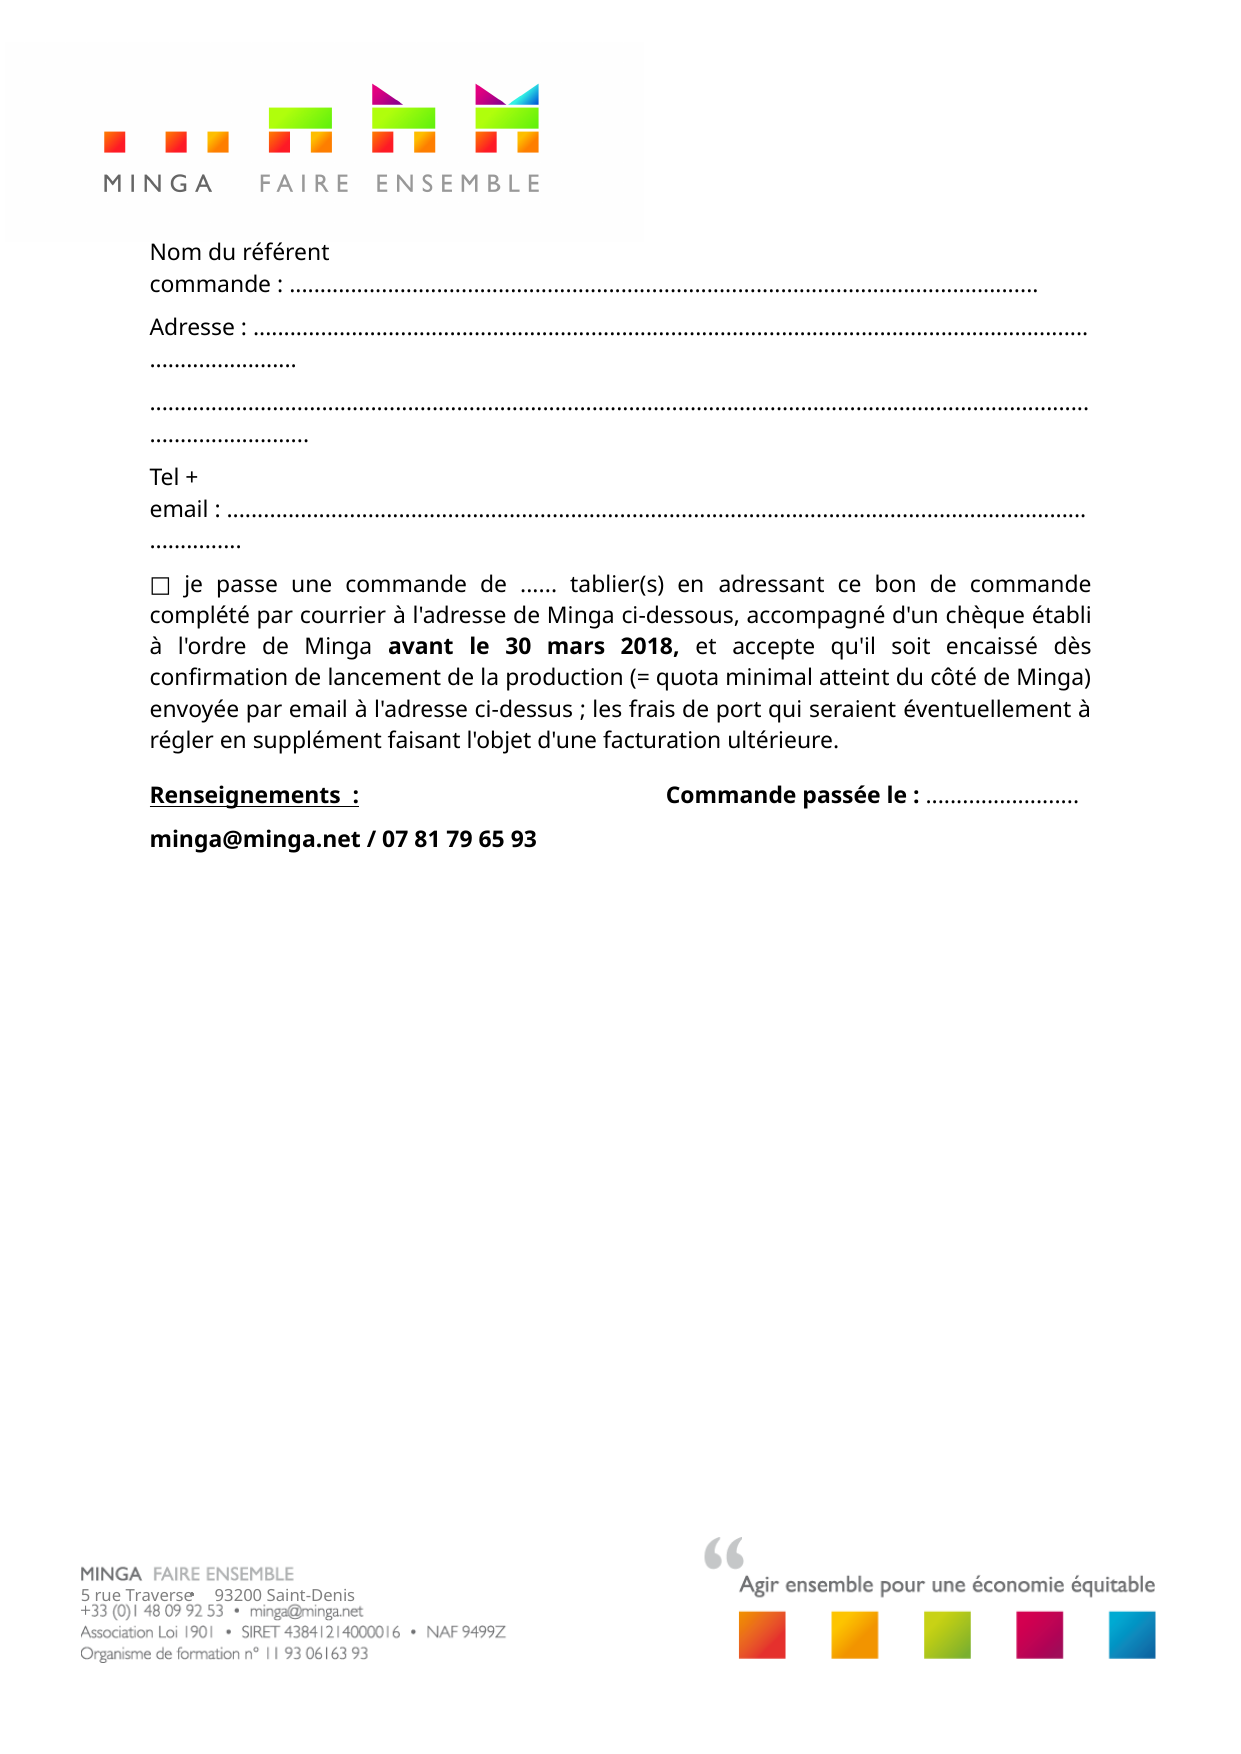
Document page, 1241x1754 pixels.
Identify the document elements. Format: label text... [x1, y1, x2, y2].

text Tel + email : ........................................................................................................................................................... [149, 461, 1092, 555]
text ................................................................................................................................................................................... [149, 386, 1092, 449]
text Adresse : ................................................................................................................................................................ [149, 311, 1092, 374]
text minga@minga.net / 07 81 79 65 93 [149, 823, 1092, 854]
text Nom du référent commande : .......................................................................................................................... [149, 236, 1092, 299]
picture [4, 42, 644, 242]
text Renseignements : Commande passée le : ......................... [149, 779, 1092, 811]
picture [81, 1537, 1156, 1663]
text □ je passe une commande de ...... tablier(s) en adressant ce bon de commande complété par courrier à l'adresse de Minga ci-dessous, accompagné d'un chèque établi à l'ordre de Minga avant le 30 mars 2018, et accepte qu'il soit encaissé dès confirmation de lancement de la production (= quota minimal atteint du côté de Minga) envoyée par email à l'adresse ci-dessus ; les frais de port qui seraient éventuellement à régler en supplément faisant l'objet d'une facturation ultérieure. [149, 568, 1092, 755]
